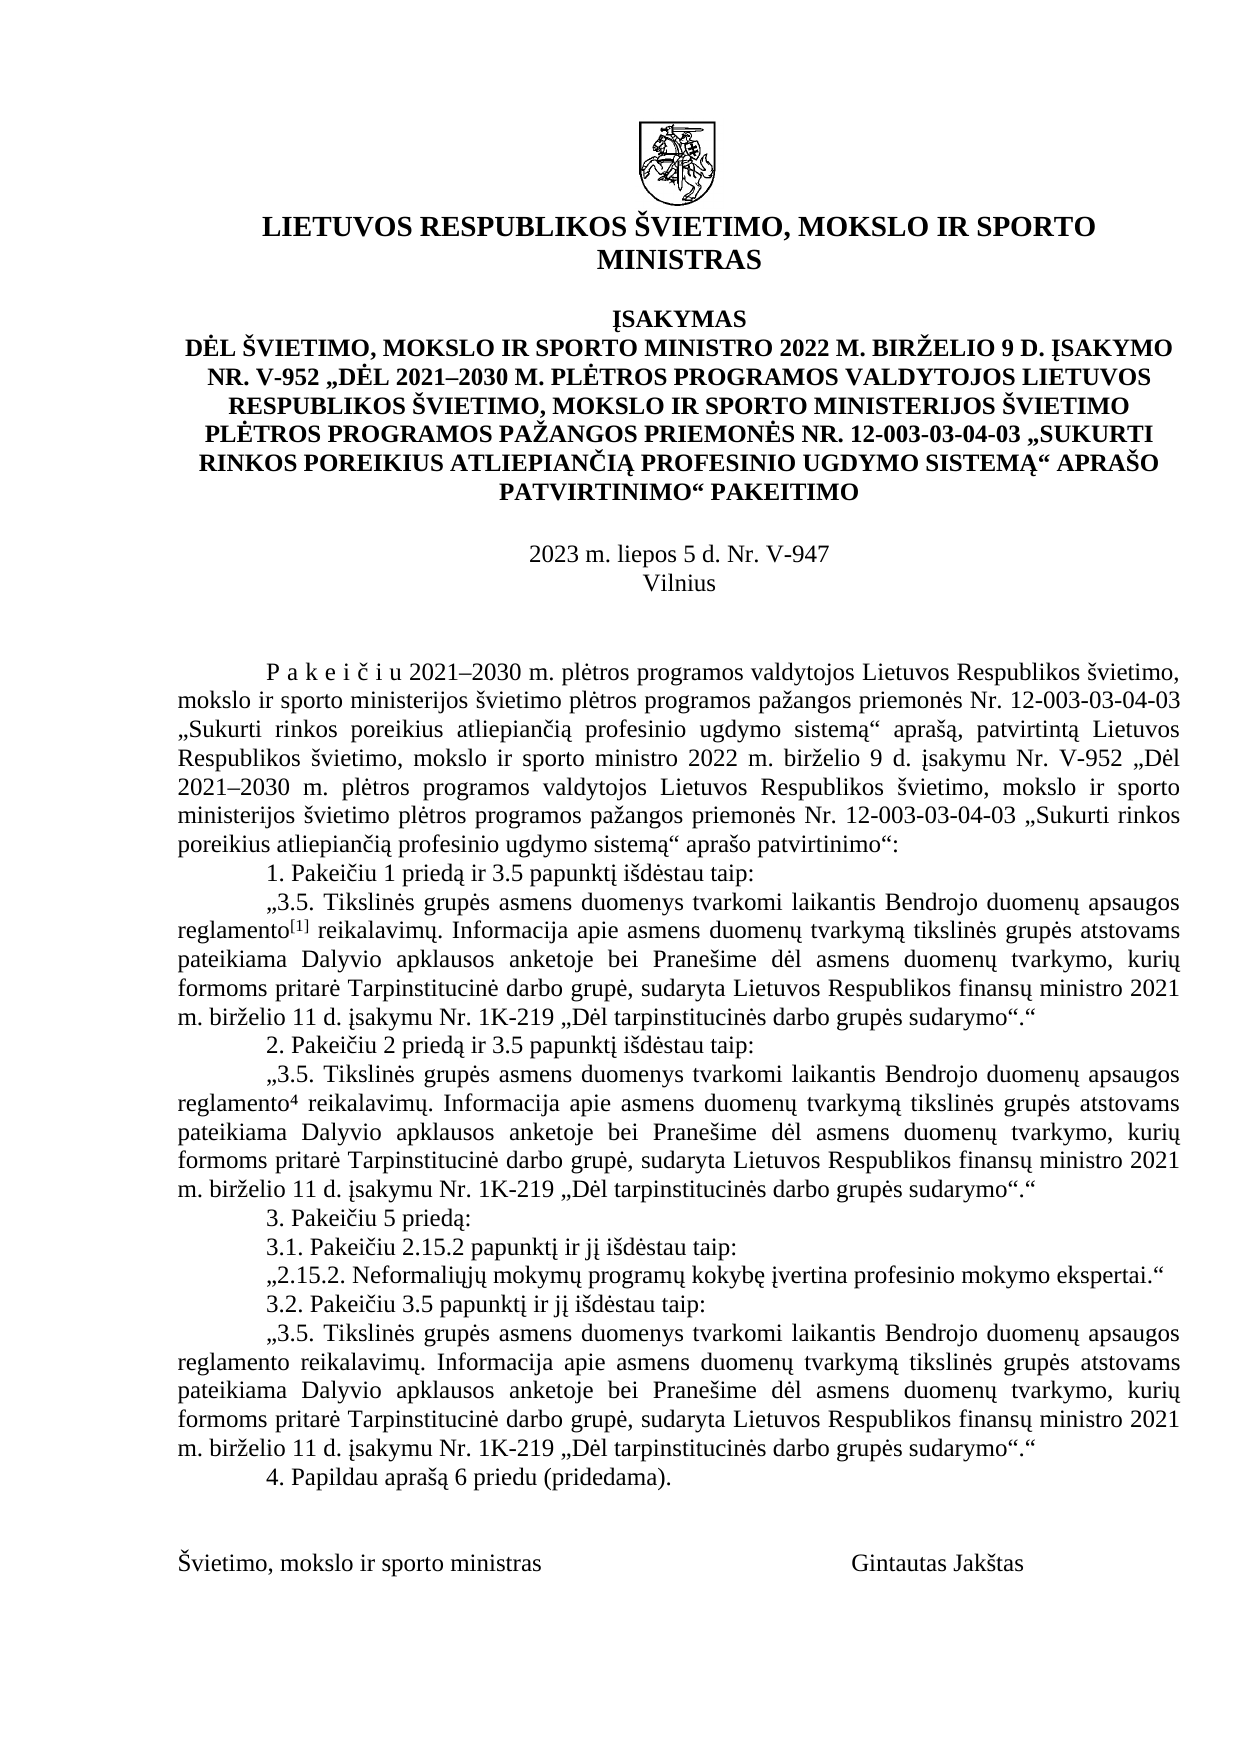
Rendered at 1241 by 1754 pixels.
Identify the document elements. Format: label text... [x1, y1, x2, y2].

text P a k e i č i u 2021–2030 m. plėtros programos valdytojos Lietuvos Respublikos švietimo, mokslo ir sporto ministerijos švietimo plėtros programos pažangos priemonės Nr. 12-003-03-04-03 „Sukurti rinkos poreikius atliepiančią profesinio ugdymo sistemą“ aprašą, patvirtintą Lietuvos Respublikos švietimo, mokslo ir sporto ministro 2022 m. birželio 9 d. įsakymu Nr. V-952 „Dėl 2021–2030 m. plėtros programos valdytojos Lietuvos Respublikos švietimo, mokslo ir sporto ministerijos švietimo plėtros programos pažangos priemonės Nr. 12-003-03-04-03 „Sukurti rinkos poreikius atliepiančią profesinio ugdymo sistemą“ aprašo patvirtinimo“: [177, 657, 1181, 858]
text 3.2. Pakeičiu 3.5 papunktį ir jį išdėstau taip: [177, 1289, 1181, 1318]
text LIETUVOS RESPUBLIKOS ŠVIETIMO, MOKSLO IR SPORTO MINISTRAS [177, 209, 1181, 276]
text Vilnius [177, 568, 1181, 597]
text 4. Papildau aprašą 6 priedu (pridedama). [177, 1462, 1181, 1491]
text 3. Pakeičiu 5 priedą: [177, 1203, 1181, 1232]
text „3.5. Tikslinės grupės asmens duomenys tvarkomi laikantis Bendrojo duomenų apsaugos reglamento[1] reikalavimų. Informacija apie asmens duomenų tvarkymą tikslinės grupės atstovams pateikiama Dalyvio apklausos anketoje bei Pranešime dėl asmens duomenų tvarkymo, kurių formoms pritarė Tarpinstitucinė darbo grupė, sudaryta Lietuvos Respublikos finansų ministro 2021 m. birželio 11 d. įsakymu Nr. 1K-219 „Dėl tarpinstitucinės darbo grupės sudarymo“.“ [177, 887, 1181, 1031]
text „2.15.2. Neformaliųjų mokymų programų kokybę įvertina profesinio mokymo ekspertai.“ [177, 1261, 1181, 1289]
text 2. Pakeičiu 2 priedą ir 3.5 papunktį išdėstau taip: [177, 1031, 1181, 1059]
text 1. Pakeičiu 1 priedą ir 3.5 papunktį išdėstau taip: [177, 858, 1181, 887]
subtitle 2023 m. liepos 5 d. Nr. V-947 [177, 539, 1181, 568]
text „3.5. Tikslinės grupės asmens duomenys tvarkomi laikantis Bendrojo duomenų apsaugos reglamento reikalavimų. Informacija apie asmens duomenų tvarkymą tikslinės grupės atstovams pateikiama Dalyvio apklausos anketoje bei Pranešime dėl asmens duomenų tvarkymo, kurių formoms pritarė Tarpinstitucinė darbo grupė, sudaryta Lietuvos Respublikos finansų ministro 2021 m. birželio 11 d. įsakymu Nr. 1K-219 „Dėl tarpinstitucinės darbo grupės sudarymo“.“ [177, 1318, 1181, 1462]
text 3.1. Pakeičiu 2.15.2 papunktį ir jį išdėstau taip: [177, 1232, 1181, 1261]
text DĖL ŠVIETIMO, MOKSLO IR SPORTO MINISTRO 2022 M. BIRŽELIO 9 D. ĮSAKYMO NR. V-952 „DĖL 2021–2030 M. PLĖTROS PROGRAMOS VALDYTOJOS LIETUVOS RESPUBLIKOS ŠVIETIMO, MOKSLO IR SPORTO MINISTERIJOS ŠVIETIMO PLĖTROS PROGRAMOS PAŽANGOS PRIEMONĖS NR. 12-003-03-04-03 „SUKURTI RINKOS POREIKIUS ATLIEPIANČIĄ PROFESINIO UGDYMO SISTEMĄ“ APRAŠO PATVIRTINIMO“ PAKEITIMO [177, 333, 1181, 506]
text ĮSAKYMAS [177, 304, 1181, 333]
text Švietimo, mokslo ir sporto ministras Gintautas Jakštas [177, 1548, 1181, 1577]
text „3.5. Tikslinės grupės asmens duomenys tvarkomi laikantis Bendrojo duomenų apsaugos reglamento⁴ reikalavimų. Informacija apie asmens duomenų tvarkymą tikslinės grupės atstovams pateikiama Dalyvio apklausos anketoje bei Pranešime dėl asmens duomenų tvarkymo, kurių formoms pritarė Tarpinstitucinė darbo grupė, sudaryta Lietuvos Respublikos finansų ministro 2021 m. birželio 11 d. įsakymu Nr. 1K-219 „Dėl tarpinstitucinės darbo grupės sudarymo“.“ [177, 1059, 1181, 1203]
